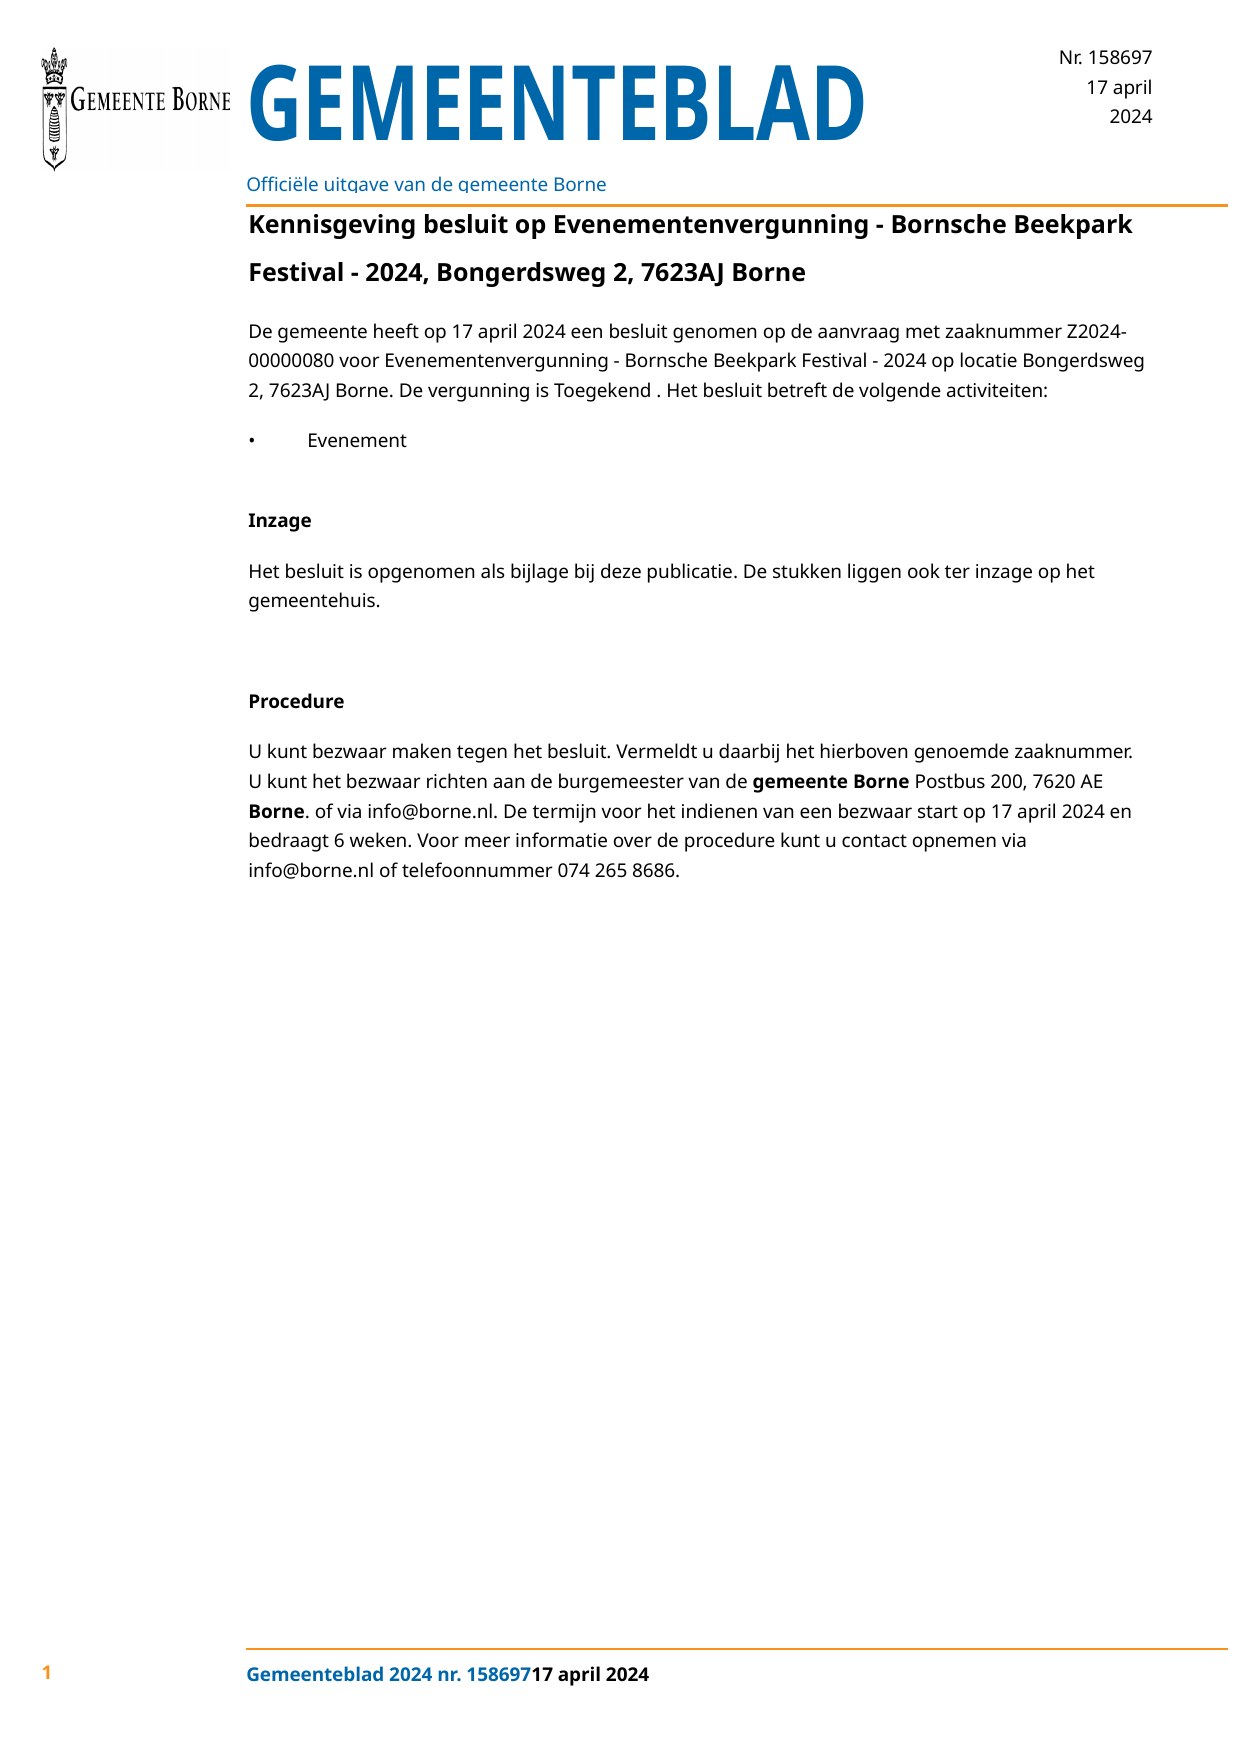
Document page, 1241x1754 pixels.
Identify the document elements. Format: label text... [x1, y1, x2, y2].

text De gemeente heeft op 17 april 2024 een besluit genomen op de aanvraag met zaaknummer Z2024-00000080 voor Evenementenvergunning - Bornsche Beekpark Festival - 2024 op locatie Bongerdsweg 2, 7623AJ Borne. De vergunning is Toegekend . Het besluit betreft de volgende activiteiten: [248, 318, 1152, 403]
text Het besluit is opgenomen als bijlage bij deze publicatie. De stukken liggen ook ter inzage op het gemeentehuis. [248, 558, 1152, 613]
text Inzage [248, 507, 1152, 533]
list Evenement [248, 427, 1152, 453]
text Kennisgeving besluit op Evenementenvergunning - Bornsche Beekpark Festival - 2024, Bongerdsweg 2, 7623AJ Borne [248, 207, 1152, 288]
text U kunt bezwaar maken tegen het besluit. Vermeldt u daarbij het hierboven genoemde zaaknummer. U kunt het bezwaar richten aan de burgemeester van de gemeente Borne Postbus 200, 7620 AE Borne. of via info@borne.nl. De termijn voor het indienen van een bezwaar start op 17 april 2024 en bedraagt 6 weken. Voor meer informatie over de procedure kunt u contact opnemen via info@borne.nl of telefoonnummer 074 265 8686. [248, 739, 1152, 883]
text Procedure [248, 688, 1152, 714]
picture [41, 47, 231, 172]
